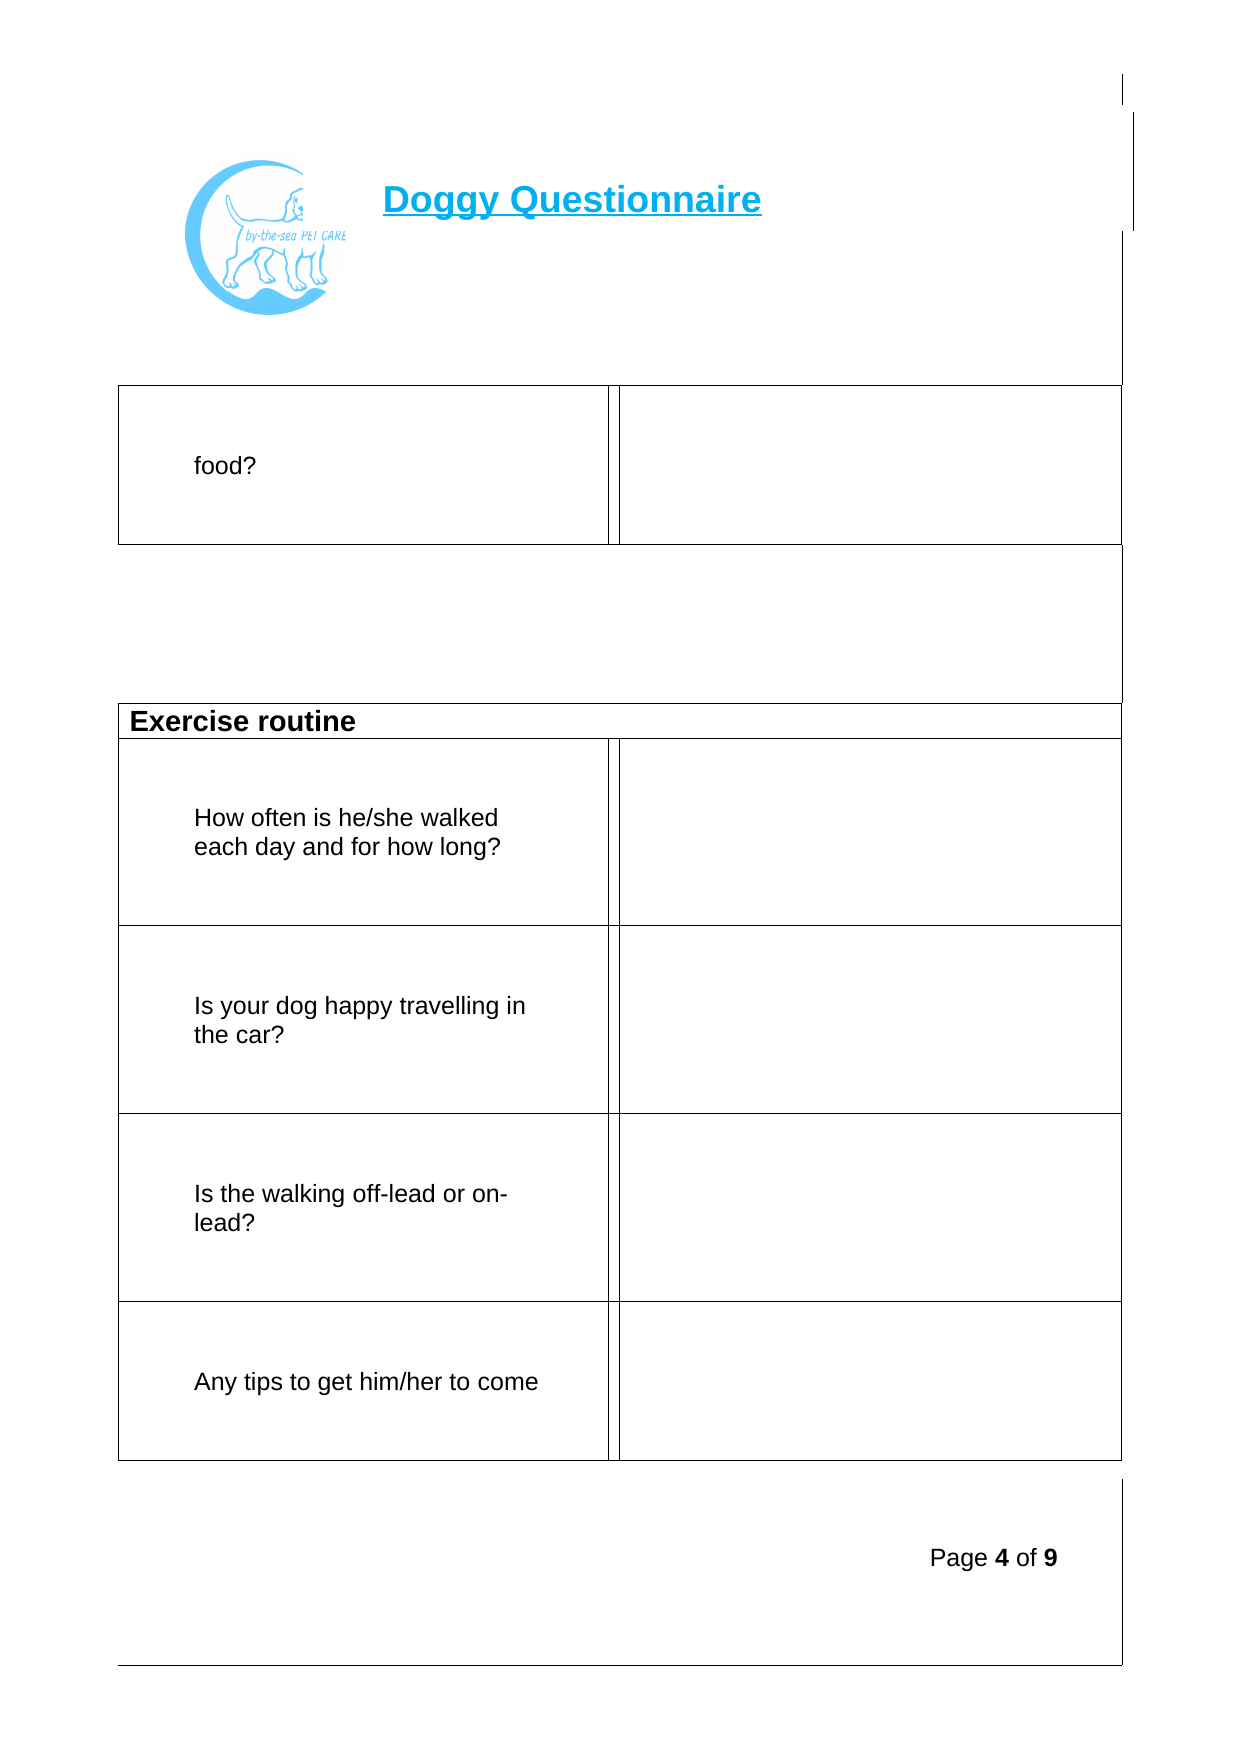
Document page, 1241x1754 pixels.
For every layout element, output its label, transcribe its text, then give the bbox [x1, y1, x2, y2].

table_cell Is your dog happy travelling in the car? [119, 926, 608, 1113]
table_cell [620, 739, 1121, 925]
table_cell food? [119, 386, 608, 544]
table_cell [609, 386, 619, 544]
table_cell [609, 926, 619, 1113]
table_header Exercise routine [119, 704, 1121, 738]
table_cell [609, 1302, 619, 1460]
table_cell [620, 1114, 1121, 1301]
table_cell How often is he/she walked each day and for how long? [119, 739, 608, 925]
table_cell [620, 1302, 1121, 1460]
table_cell [620, 926, 1121, 1113]
table_cell Is the walking off-lead or on-lead? [119, 1114, 608, 1301]
table_cell [620, 386, 1121, 544]
table_cell [609, 739, 619, 925]
table_cell Any tips to get him/her to come [119, 1302, 608, 1460]
table_cell [609, 1114, 619, 1301]
